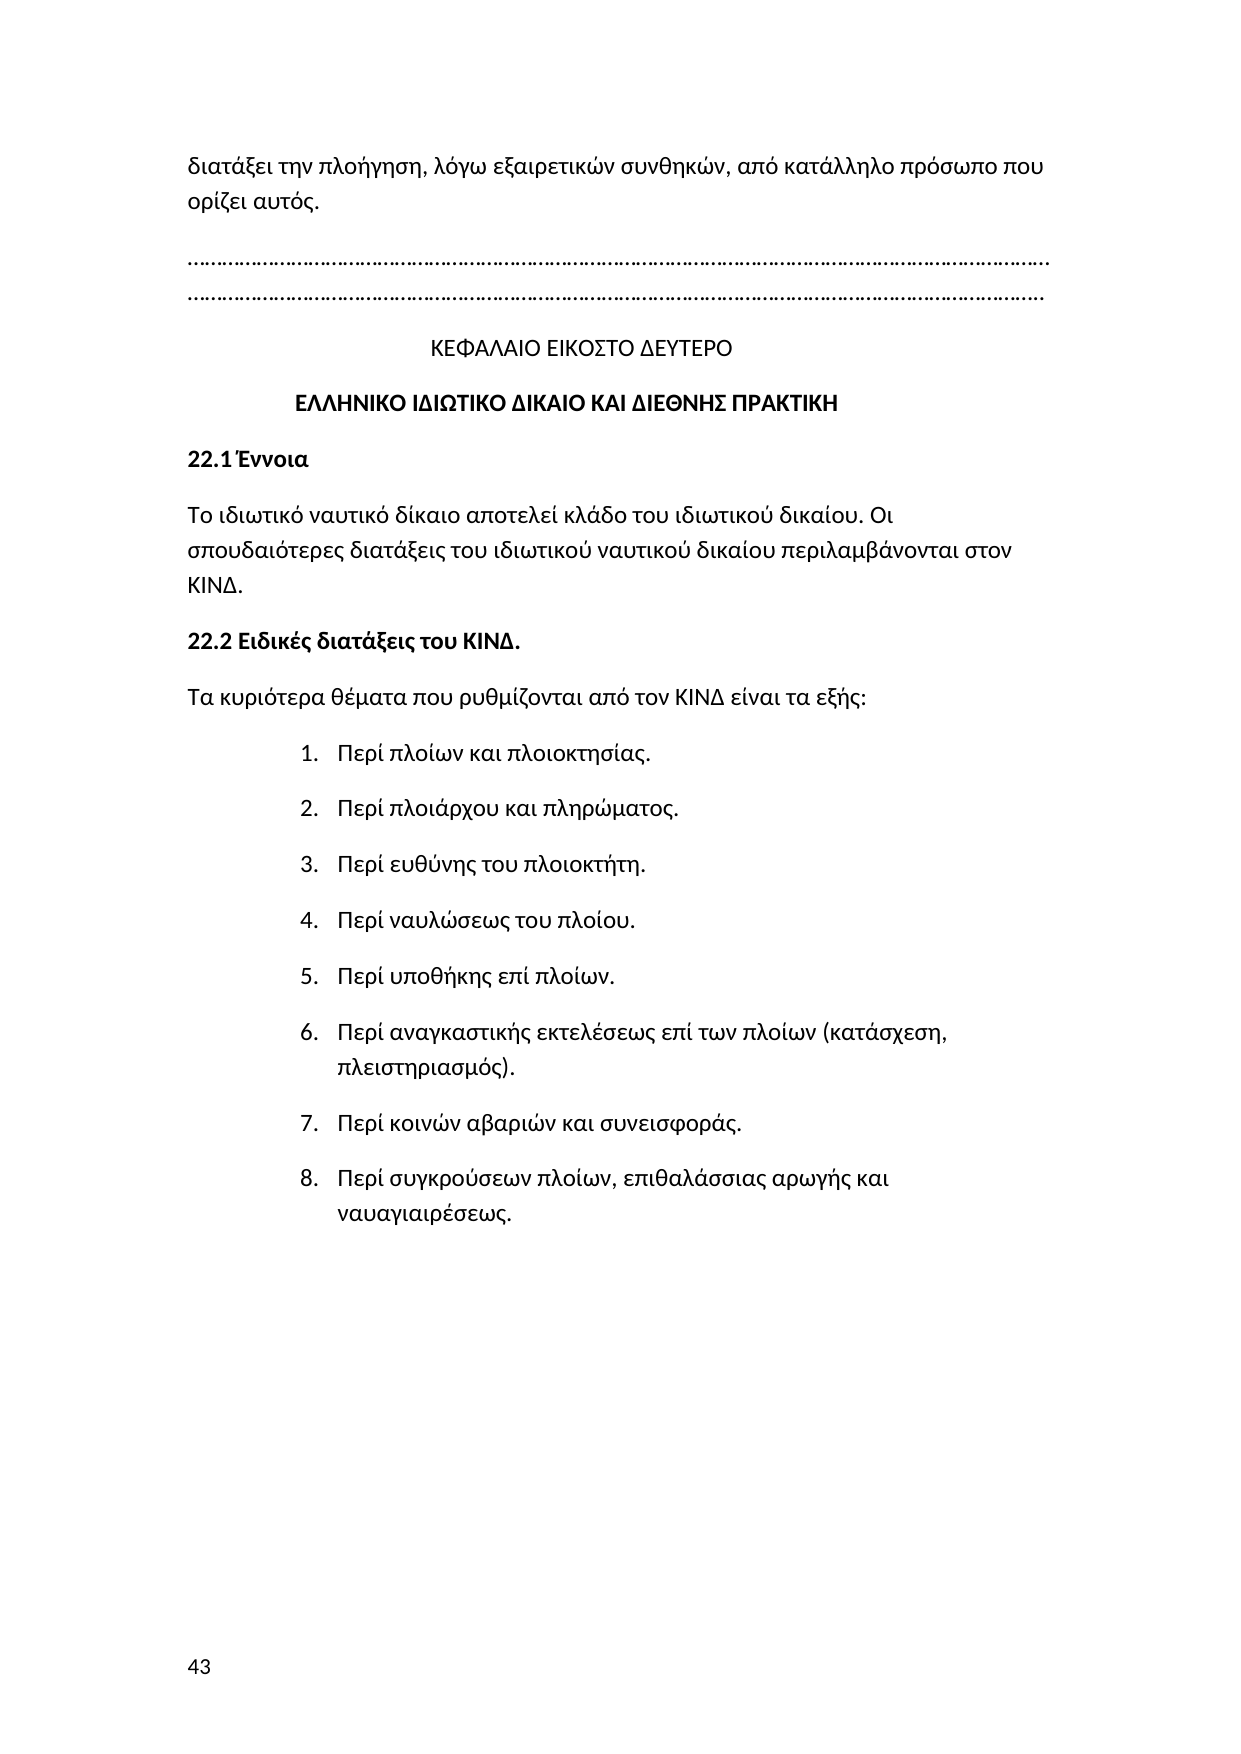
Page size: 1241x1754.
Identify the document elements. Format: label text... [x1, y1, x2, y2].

list Περί υποθήκης επί πλοίων. [300, 960, 1053, 991]
list Περί ευθύνης του πλοιοκτήτη. [300, 848, 1053, 879]
list Περί πλοίων και πλοιοκτησίας. [300, 737, 1053, 767]
list Περί συγκρούσεων πλοίων, επιθαλάσσιας αρωγής και ναυαγιαιρέσεως. [300, 1162, 1053, 1228]
list Περί κοινών αβαριών και συνεισφοράς. [300, 1107, 1053, 1137]
text ΚΕΦΑΛΑΙΟ ΕΙΚΟΣΤΟ ΔΕΥΤΕΡΟ [187, 332, 1053, 362]
list Περί ναυλώσεως του πλοίου. [300, 904, 1053, 935]
list Περί αναγκαστικής εκτελέσεως επί των πλοίων (κατάσχεση, πλειστηριασμός). [300, 1016, 1053, 1081]
text διατάξει την πλοήγηση, λόγω εξαιρετικών συνθηκών, από κατάλληλο πρόσωπο που ορίζει αυτός. [187, 150, 1053, 216]
text Τα κυριότερα θέματα που ρυθμίζονται από τον ΚΙΝΔ είναι τα εξής: [187, 681, 1053, 711]
text ΕΛΛΗΝΙΚΟ ΙΔΙΩΤΙΚΟ ΔΙΚΑΙΟ ΚΑΙ ΔΙΕΘΝΗΣ ΠΡΑΚΤΙΚΗ [187, 387, 1053, 418]
text 22.2 Ειδικές διατάξεις του ΚΙΝΔ. [187, 625, 1053, 656]
list Περί πλοιάρχου και πληρώματος. [300, 792, 1053, 823]
text ……………………………………………………………………………………………………………………………………………………………………………………………………………………………………………………………………….. [187, 241, 1053, 306]
text 22.1 Έννοια [187, 443, 1053, 474]
text Το ιδιωτικό ναυτικό δίκαιο αποτελεί κλάδο του ιδιωτικού δικαίου. Οι σπουδαιότερες διατάξεις του ιδιωτικού ναυτικού δικαίου περιλαμβάνονται στον ΚΙΝΔ. [187, 499, 1053, 600]
